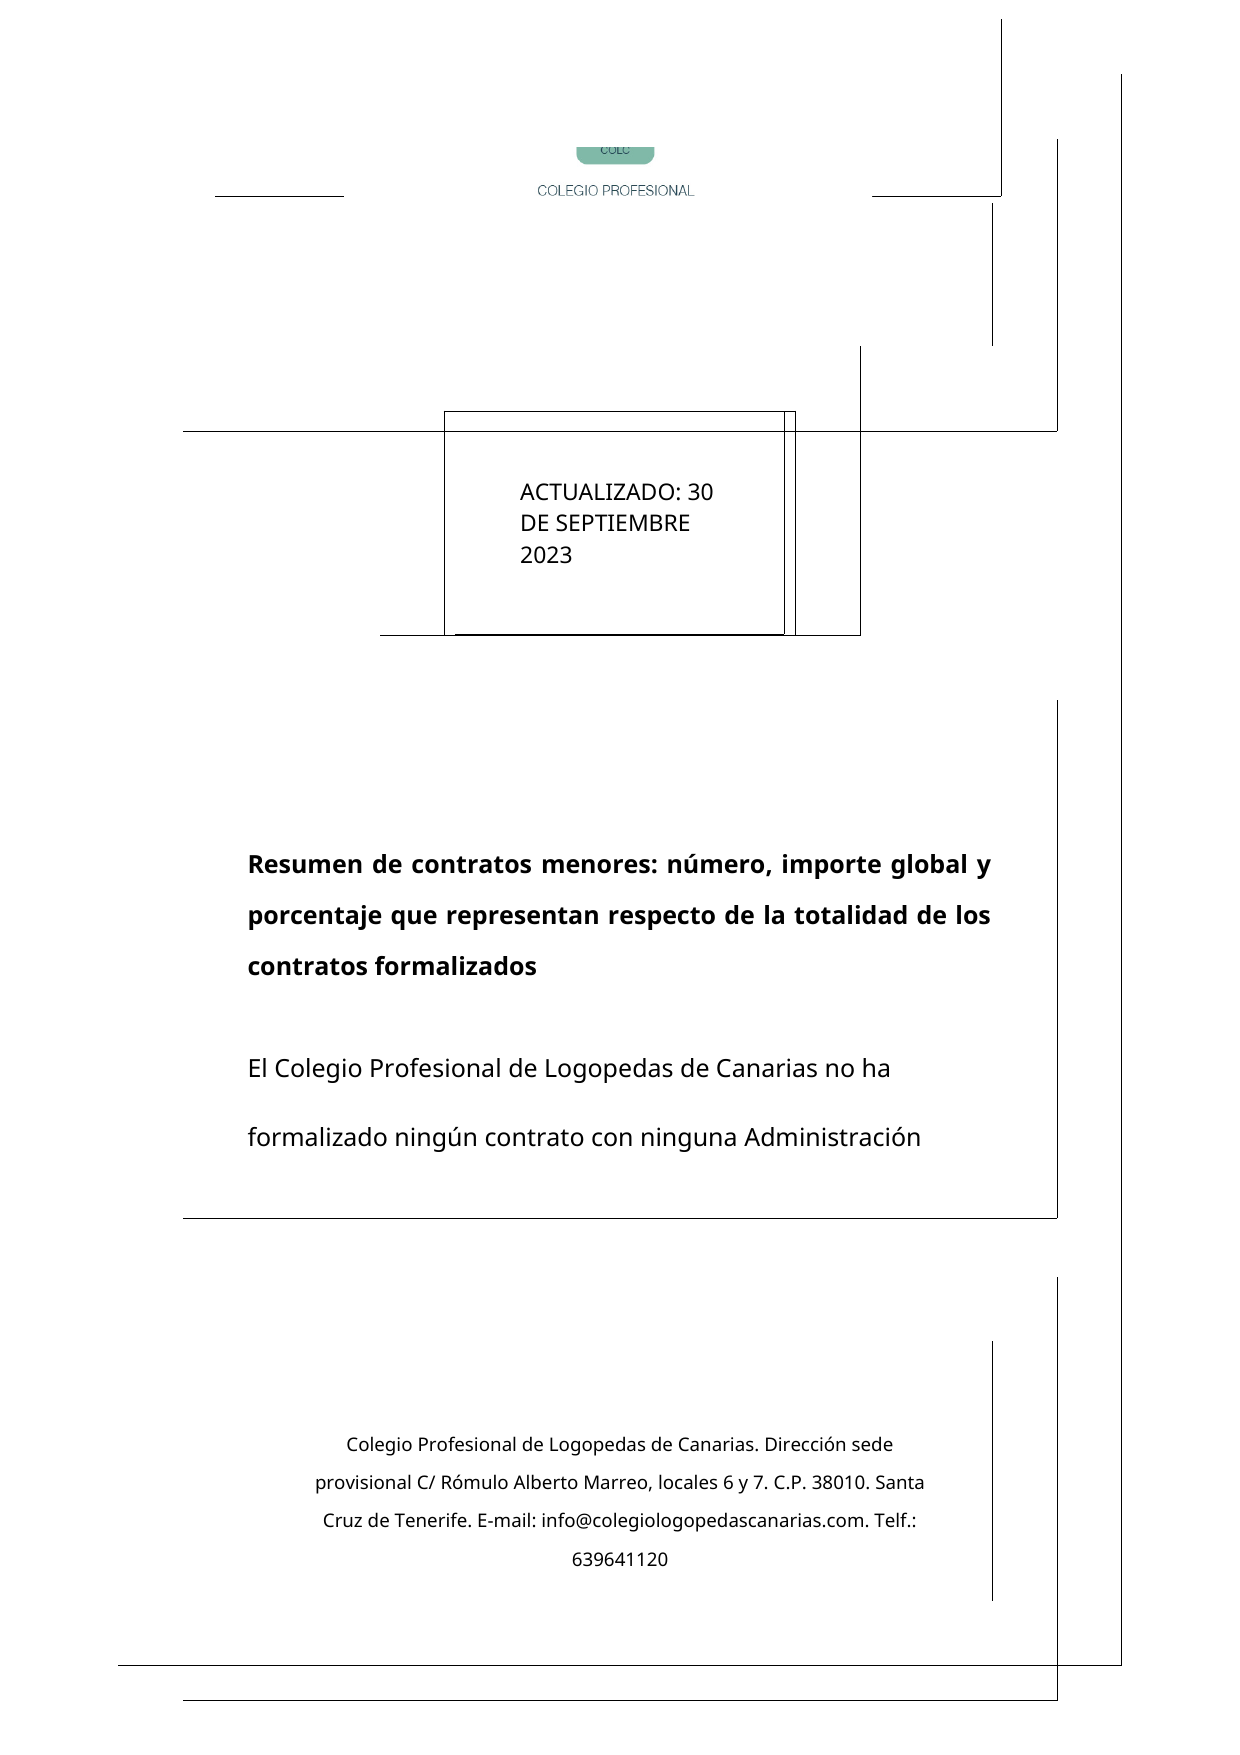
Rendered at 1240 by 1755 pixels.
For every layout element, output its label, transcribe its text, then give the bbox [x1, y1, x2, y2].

text El Colegio Profesional de Logopedas de Canarias no ha formalizado ningún contrato con ninguna Administración [183, 987, 1057, 1218]
table_header [785, 412, 795, 634]
text Resumen de contratos menores: número, importe global y porcentaje que representan respecto de la totalidad de los contratos formalizados [183, 782, 1057, 983]
table_header ACTUALIZADO: 30 DE SEPTIEMBRE 2023 [445, 412, 784, 634]
